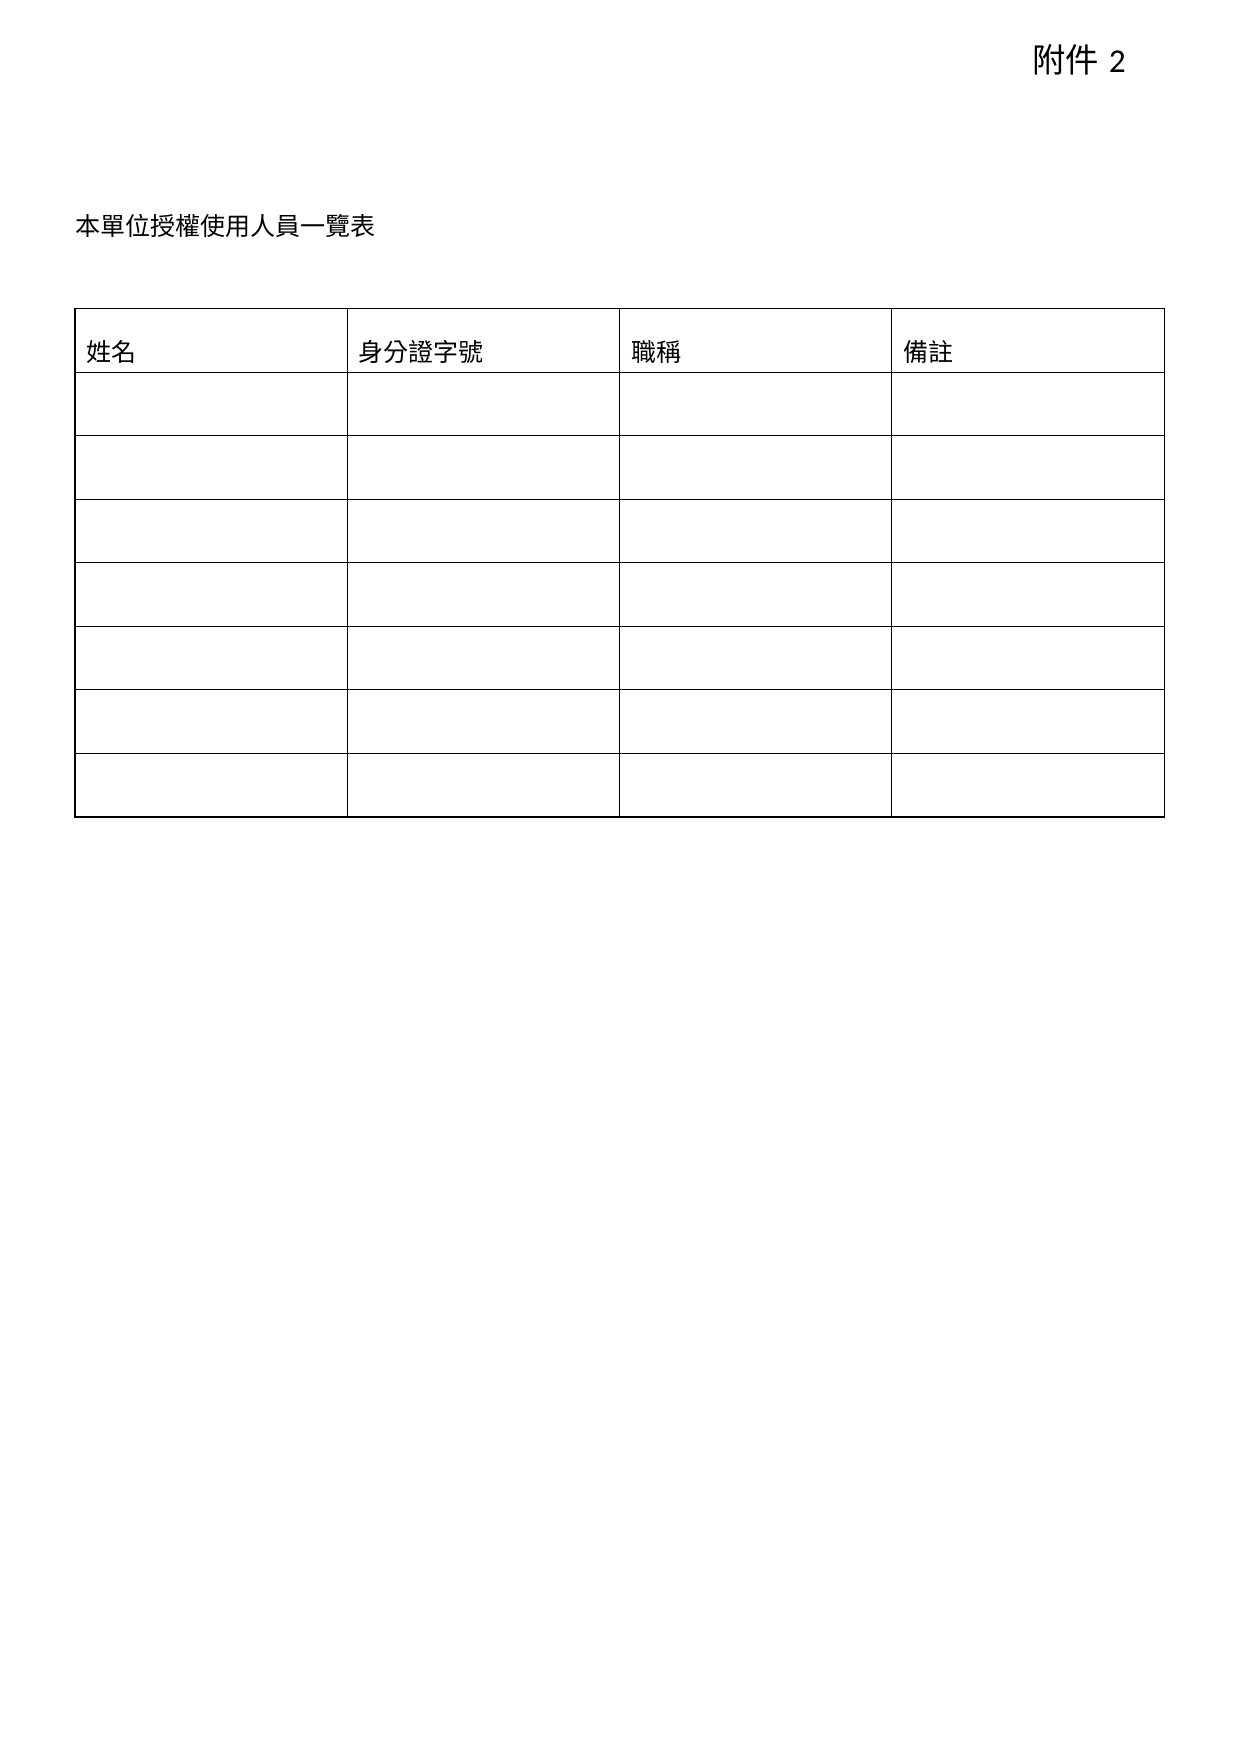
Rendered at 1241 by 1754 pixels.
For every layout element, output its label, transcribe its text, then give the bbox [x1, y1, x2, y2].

table_cell [620, 373, 891, 435]
table_cell [892, 563, 1164, 626]
table_cell [76, 690, 347, 753]
table_cell [76, 627, 347, 689]
table_header 姓名 [76, 309, 347, 372]
table_cell [76, 563, 347, 626]
table_cell [348, 373, 619, 435]
table_cell [620, 500, 891, 562]
table_cell [620, 627, 891, 689]
table_header 職稱 [620, 309, 891, 372]
table_cell [76, 436, 347, 499]
table_cell [348, 690, 619, 753]
table_cell [76, 754, 347, 816]
table_cell [348, 500, 619, 562]
table_cell [348, 627, 619, 689]
table_cell [76, 500, 347, 562]
table_cell [620, 754, 891, 816]
table_header 身分證字號 [348, 309, 619, 372]
table_cell [348, 436, 619, 499]
table_cell [76, 373, 347, 435]
table_cell [348, 754, 619, 816]
table_cell [620, 563, 891, 626]
table_cell [348, 563, 619, 626]
text 本單位授權使用人員一覽表 [75, 183, 1165, 246]
table_cell [892, 754, 1164, 816]
table_cell [892, 436, 1164, 499]
table_header 備註 [892, 309, 1164, 372]
table_cell [892, 373, 1164, 435]
table_cell [892, 627, 1164, 689]
table_cell [892, 690, 1164, 753]
table_cell [892, 500, 1164, 562]
table_cell [620, 690, 891, 753]
table_cell [620, 436, 891, 499]
